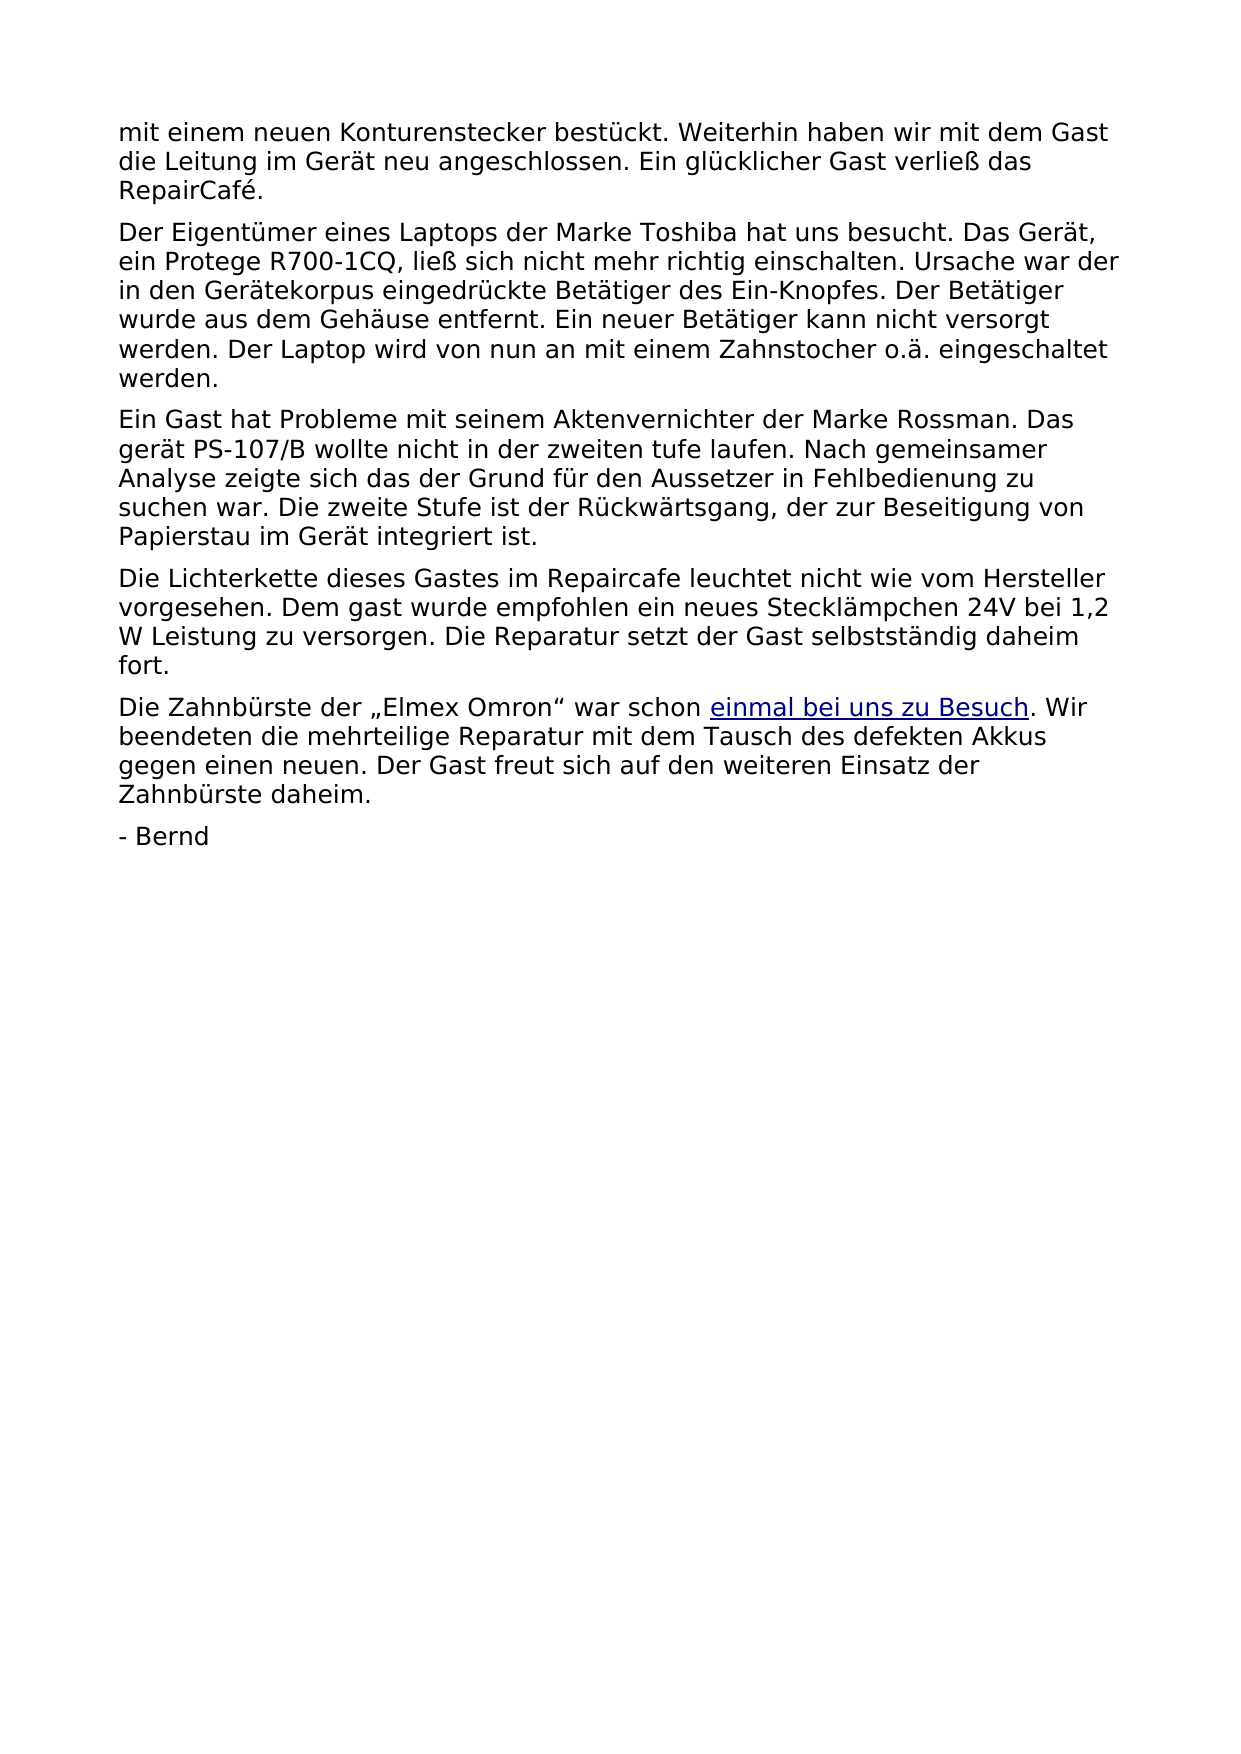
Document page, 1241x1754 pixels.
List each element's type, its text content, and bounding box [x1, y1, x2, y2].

text Der Eigentümer eines Laptops der Marke Toshiba hat uns besucht. Das Gerät, ein Protege R700-1CQ, ließ sich nicht mehr richtig einschalten. Ursache war der in den Gerätekorpus eingedrückte Betätiger des Ein-Knopfes. Der Betätiger wurde aus dem Gehäuse entfernt. Ein neuer Betätiger kann nicht versorgt werden. Der Laptop wird von nun an mit einem Zahnstocher o.ä. eingeschaltet werden. [118, 218, 1122, 393]
text Die Zahnbürste der „Elmex Omron“ war schon einmal bei uns zu Besuch. Wir beendeten die mehrteilige Reparatur mit dem Tausch des defekten Akkus gegen einen neuen. Der Gast freut sich auf den weiteren Einsatz der Zahnbürste daheim. [118, 693, 1122, 810]
text - Bernd [118, 822, 1122, 851]
text mit einem neuen Konturenstecker bestückt. Weiterhin haben wir mit dem Gast die Leitung im Gerät neu angeschlossen. Ein glücklicher Gast verließ das RepairCafé. [118, 118, 1122, 206]
text Die Lichterkette dieses Gastes im Repaircafe leuchtet nicht wie vom Hersteller vorgesehen. Dem gast wurde empfohlen ein neues Stecklämpchen 24V bei 1,2 W Leistung zu versorgen. Die Reparatur setzt der Gast selbstständig daheim fort. [118, 564, 1122, 681]
text Ein Gast hat Probleme mit seinem Aktenvernichter der Marke Rossman. Das gerät PS-107/B wollte nicht in der zweiten tufe laufen. Nach gemeinsamer Analyse zeigte sich das der Grund für den Aussetzer in Fehlbedienung zu suchen war. Die zweite Stufe ist der Rückwärtsgang, der zur Beseitigung von Papierstau im Gerät integriert ist. [118, 406, 1122, 551]
